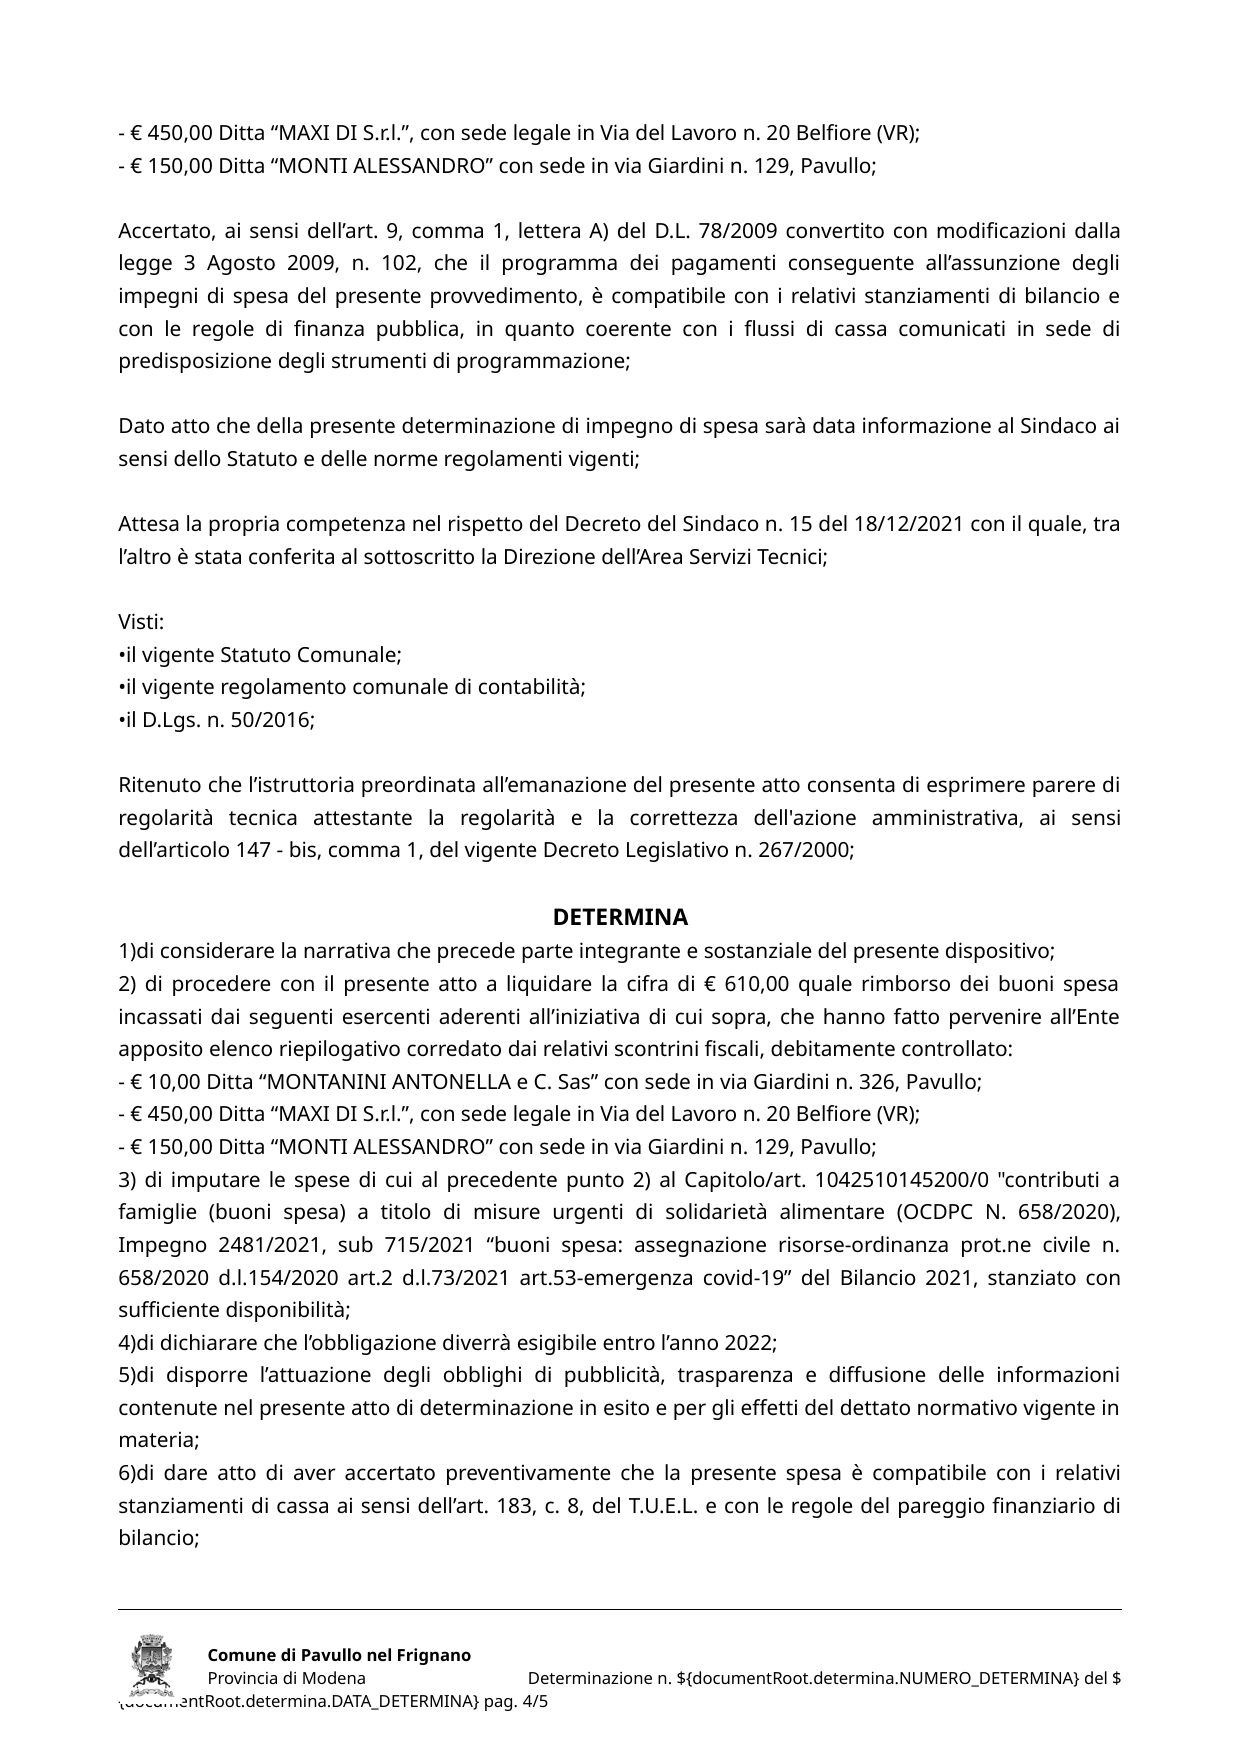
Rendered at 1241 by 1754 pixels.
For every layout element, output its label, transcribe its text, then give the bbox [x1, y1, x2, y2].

text 3) di imputare le spese di cui al precedente punto 2) al Capitolo/art. 1042510145200/0 "contributi a famiglie (buoni spesa) a titolo di misure urgenti di solidarietà alimentare (OCDPC N. 658/2020), Impegno 2481/2021, sub 715/2021 “buoni spesa: assegnazione risorse-ordinanza prot.ne civile n. 658/2020 d.l.154/2020 art.2 d.l.73/2021 art.53-emergenza covid-19” del Bilancio 2021, stanziato con sufficiente disponibilità; [118, 1165, 1122, 1324]
text - € 450,00 Ditta “MAXI DI S.r.l.”, con sede legale in Via del Lavoro n. 20 Belfiore (VR); [118, 1099, 1122, 1128]
text •il vigente Statuto Comunale; [118, 640, 1122, 668]
picture [120, 1631, 183, 1704]
text 1)di considerare la narrativa che precede parte integrante e sostanziale del presente dispositivo; [118, 937, 1122, 965]
text 6)di dare atto di aver accertato preventivamente che la presente spesa è compatibile con i relativi stanziamenti di cassa ai sensi dell’art. 183, c. 8, del T.U.E.L. e con le regole del pareggio finanziario di bilancio; [118, 1458, 1122, 1552]
text 2) di procedere con il presente atto a liquidare la cifra di € 610,00 quale rimborso dei buoni spesa incassati dai seguenti esercenti aderenti all’iniziativa di cui sopra, che hanno fatto pervenire all’Ente apposito elenco riepilogativo corredato dai relativi scontrini fiscali, debitamente controllato: [118, 969, 1122, 1063]
text - € 150,00 Ditta “MONTI ALESSANDRO” con sede in via Giardini n. 129, Pavullo; [118, 1132, 1122, 1161]
text - € 450,00 Ditta “MAXI DI S.r.l.”, con sede legale in Via del Lavoro n. 20 Belfiore (VR); [118, 118, 1122, 147]
text 4)di dichiarare che l’obbligazione diverrà esigibile entro l’anno 2022; [118, 1328, 1122, 1356]
text DETERMINA [118, 901, 1122, 932]
text - € 150,00 Ditta “MONTI ALESSANDRO” con sede in via Giardini n. 129, Pavullo; [118, 151, 1122, 179]
text Accertato, ai sensi dell’art. 9, comma 1, lettera A) del D.L. 78/2009 convertito con modificazioni dalla legge 3 Agosto 2009, n. 102, che il programma dei pagamenti conseguente all’assunzione degli impegni di spesa del presente provvedimento, è compatibile con i relativi stanziamenti di bilancio e con le regole di finanza pubblica, in quanto coerente con i flussi di cassa comunicati in sede di predisposizione degli strumenti di programmazione; [118, 216, 1122, 375]
text Visti: [118, 607, 1122, 636]
text Attesa la propria competenza nel rispetto del Decreto del Sindaco n. 15 del 18/12/2021 con il quale, tra l’altro è stata conferita al sottoscritto la Direzione dell’Area Servizi Tecnici; [118, 509, 1122, 570]
text 5)di disporre l’attuazione degli obblighi di pubblicità, trasparenza e diffusione delle informazioni contenute nel presente atto di determinazione in esito e per gli effetti del dettato normativo vigente in materia; [118, 1360, 1122, 1454]
text •il vigente regolamento comunale di contabilità; [118, 672, 1122, 701]
text Dato atto che della presente determinazione di impegno di spesa sarà data informazione al Sindaco ai sensi dello Statuto e delle norme regolamenti vigenti; [118, 412, 1122, 473]
text - € 10,00 Ditta “MONTANINI ANTONELLA e C. Sas” con sede in via Giardini n. 326, Pavullo; [118, 1067, 1122, 1095]
text •il D.Lgs. n. 50/2016; [118, 705, 1122, 733]
text Ritenuto che l’istruttoria preordinata all’emanazione del presente atto consenta di esprimere parere di regolarità tecnica attestante la regolarità e la correttezza dell'azione amministrativa, ai sensi dell’articolo 147 - bis, comma 1, del vigente Decreto Legislativo n. 267/2000; [118, 770, 1122, 864]
